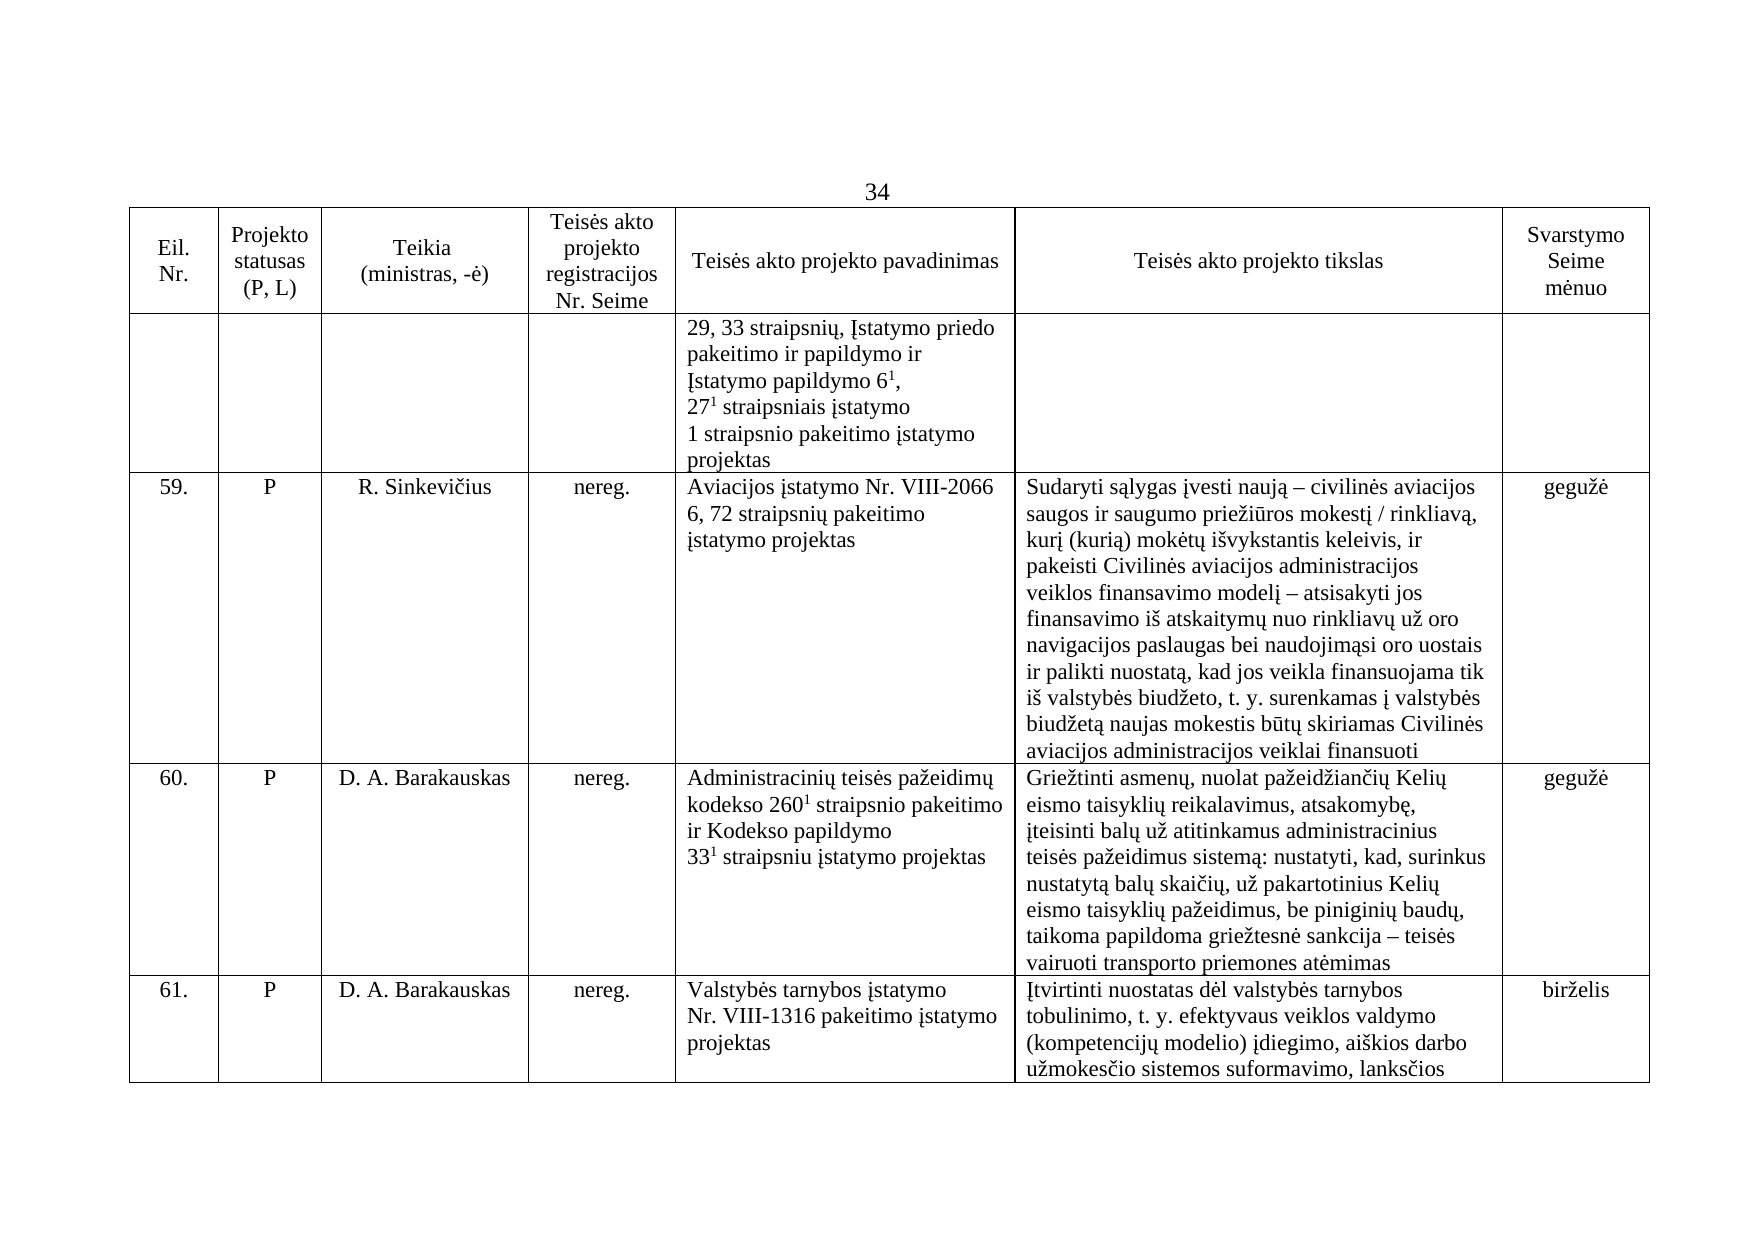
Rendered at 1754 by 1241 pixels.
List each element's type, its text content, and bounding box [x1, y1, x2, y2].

table_cell 60. [130, 764, 218, 975]
table_header Svarstymo Seime mėnuo [1503, 208, 1649, 313]
table_cell R. Sinkevičius [322, 473, 528, 763]
table_cell nereg. [529, 473, 675, 763]
table_header Teisės akto projekto tikslas [1016, 208, 1502, 313]
table_cell [1503, 314, 1649, 472]
table_cell Administracinių teisės pažeidimų kodekso 2601 straipsnio pakeitimo ir Kodekso papildymo 331 straipsniu įstatymo projektas [676, 764, 1014, 975]
table_cell P [219, 976, 321, 1082]
table_cell nereg. [529, 976, 675, 1082]
table_cell P [219, 764, 321, 975]
table_cell P [219, 473, 321, 763]
table_cell [1016, 314, 1502, 472]
table_cell 59. [130, 473, 218, 763]
table_header Eil. Nr. [130, 208, 218, 313]
table_cell [322, 314, 528, 472]
table_header Teikia (ministras, -ė) [322, 208, 528, 313]
table_cell Griežtinti asmenų, nuolat pažeidžiančių Kelių eismo taisyklių reikalavimus, atsakomybę, įteisinti balų už atitinkamus administracinius teisės pažeidimus sistemą: nustatyti, kad, surinkus nustatytą balų skaičių, už pakartotinius Kelių eismo taisyklių pažeidimus, be piniginių baudų, taikoma papildoma griežtesnė sankcija – teisės vairuoti transporto priemones atėmimas [1016, 764, 1502, 975]
table_cell gegužė [1503, 764, 1649, 975]
table_cell Įtvirtinti nuostatas dėl valstybės tarnybos tobulinimo, t. y. efektyvaus veiklos valdymo (kompetencijų modelio) įdiegimo, aiškios darbo užmokesčio sistemos suformavimo, lanksčios [1016, 976, 1502, 1082]
table_cell Aviacijos įstatymo Nr. VIII-2066 6, 72 straipsnių pakeitimo įstatymo projektas [676, 473, 1014, 763]
table_cell nereg. [529, 764, 675, 975]
table_cell 61. [130, 976, 218, 1082]
table_header Projekto statusas (P, L) [219, 208, 321, 313]
table_cell gegužė [1503, 473, 1649, 763]
table_cell D. A. Barakauskas [322, 764, 528, 975]
table_cell [529, 314, 675, 472]
table_header Teisės akto projekto registracijos Nr. Seime [529, 208, 675, 313]
table_cell Valstybės tarnybos įstatymo Nr. VIII-1316 pakeitimo įstatymo projektas [676, 976, 1014, 1082]
table_cell birželis [1503, 976, 1649, 1082]
table_cell [219, 314, 321, 472]
table_cell Sudaryti sąlygas įvesti naują – civilinės aviacijos saugos ir saugumo priežiūros mokestį / rinkliavą, kurį (kurią) mokėtų išvykstantis keleivis, ir pakeisti Civilinės aviacijos administracijos veiklos finansavimo modelį – atsisakyti jos finansavimo iš atskaitymų nuo rinkliavų už oro navigacijos paslaugas bei naudojimąsi oro uostais ir palikti nuostatą, kad jos veikla finansuojama tik iš valstybės biudžeto, t. y. surenkamas į valstybės biudžetą naujas mokestis būtų skiriamas Civilinės aviacijos administracijos veiklai finansuoti [1016, 473, 1502, 763]
table_cell D. A. Barakauskas [322, 976, 528, 1082]
table_cell 29, 33 straipsnių, Įstatymo priedo pakeitimo ir papildymo ir Įstatymo papildymo 61, 271 straipsniais įstatymo 1 straipsnio pakeitimo įstatymo projektas [676, 314, 1014, 472]
table_header Teisės akto projekto pavadinimas [676, 208, 1014, 313]
table_cell [130, 314, 218, 472]
